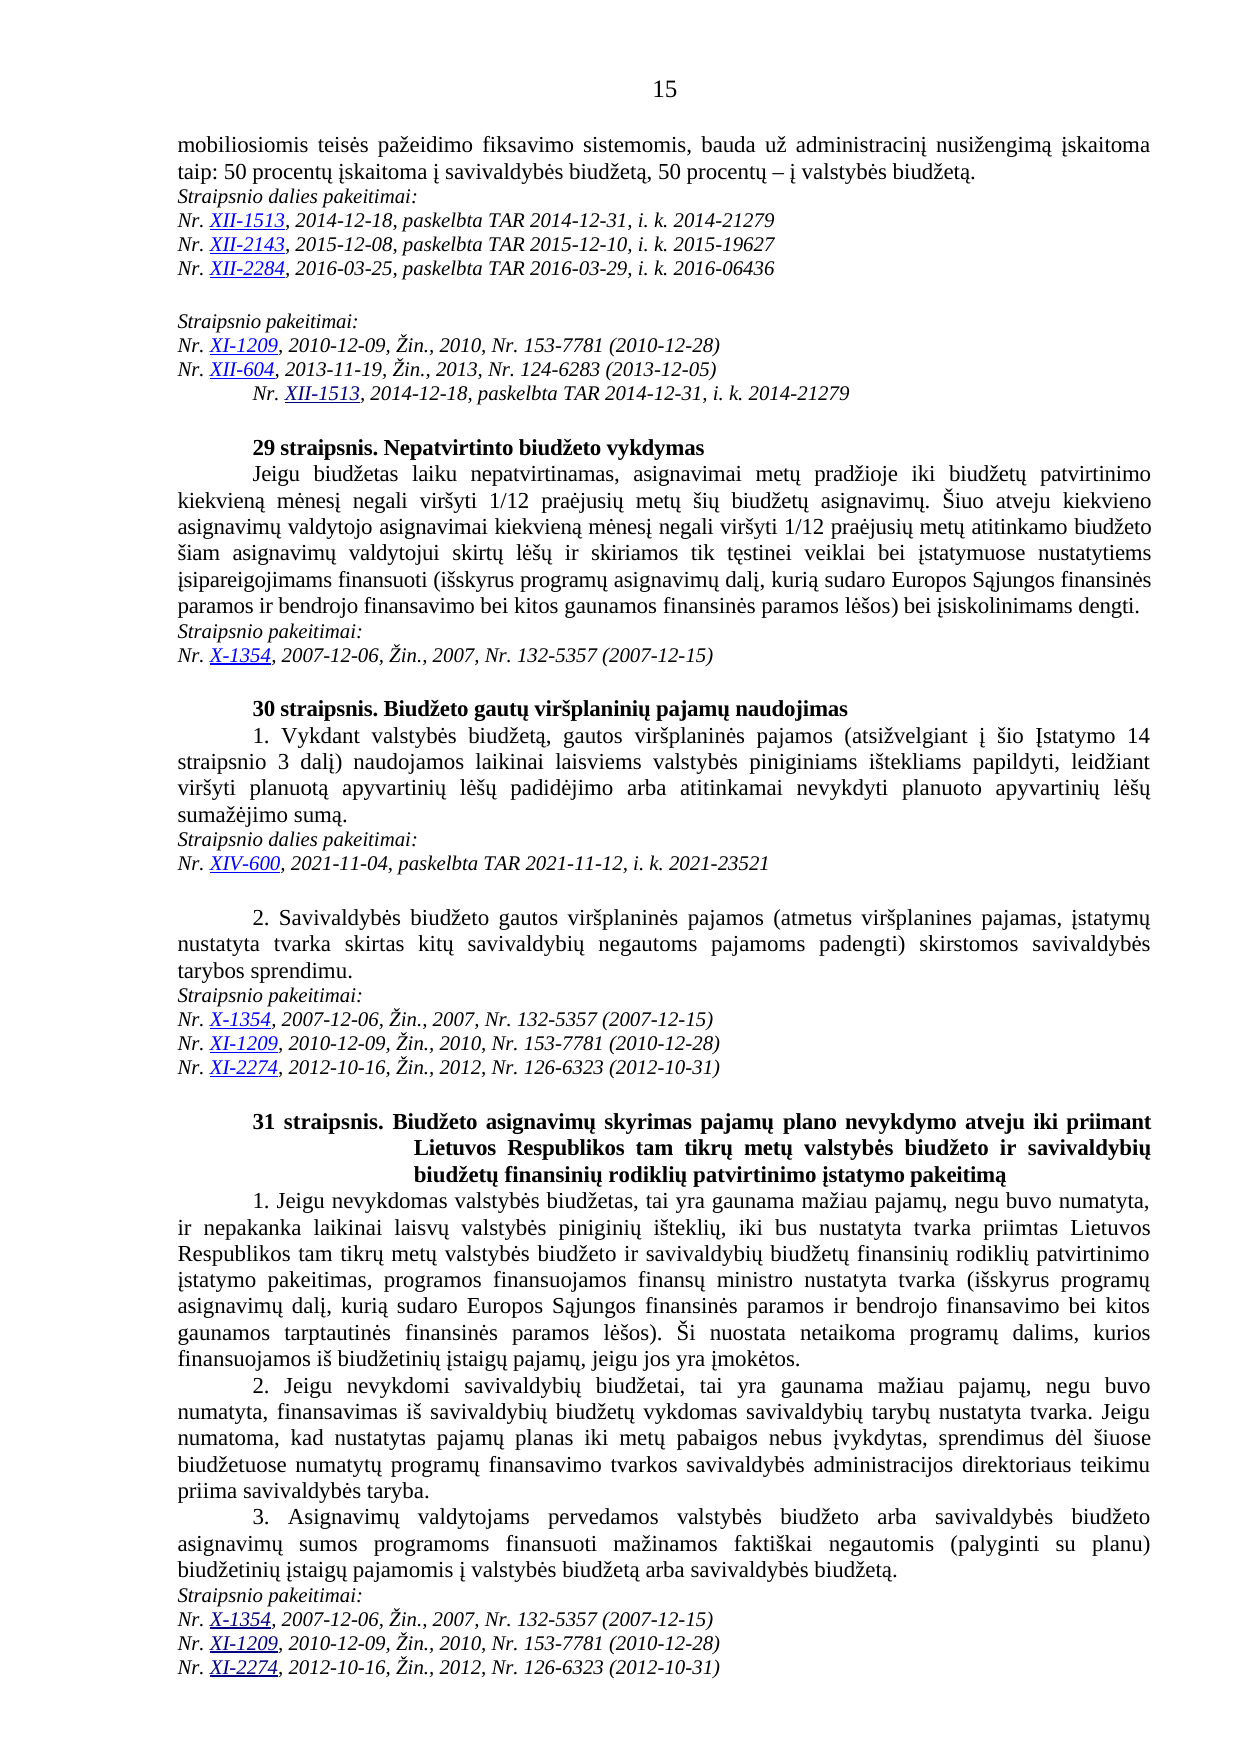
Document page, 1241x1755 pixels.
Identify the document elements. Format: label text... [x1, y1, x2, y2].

text Straipsnio pakeitimai: [177, 618, 1152, 643]
text Nr. XIV-600, 2021-11-04, paskelbta TAR 2021-11-12, i. k. 2021-23521 [177, 851, 1152, 875]
text Nr. XII-2143, 2015-12-08, paskelbta TAR 2015-12-10, i. k. 2015-19627 [177, 232, 1152, 256]
text Straipsnio dalies pakeitimai: [177, 184, 1152, 208]
text Nr. X-1354, 2007-12-06, Žin., 2007, Nr. 132-5357 (2007-12-15) [177, 1607, 1152, 1631]
text Straipsnio dalies pakeitimai: [177, 827, 1152, 851]
text 31 straipsnis. Biudžeto asignavimų skyrimas pajamų plano nevykdymo atveju iki priimant Lietuvos Respublikos tam tikrų metų valstybės biudžeto ir savivaldybių biudžetų finansinių rodiklių patvirtinimo įstatymo pakeitimą [252, 1108, 1152, 1187]
text Nr. XII-604, 2013-11-19, Žin., 2013, Nr. 124-6283 (2013-12-05) [177, 357, 1152, 381]
text Nr. XI-1209, 2010-12-09, Žin., 2010, Nr. 153-7781 (2010-12-28) [177, 1031, 1152, 1055]
text Straipsnio pakeitimai: [177, 309, 1152, 333]
text Jeigu biudžetas laiku nepatvirtinamas, asignavimai metų pradžioje iki biudžetų patvirtinimo kiekvieną mėnesį negali viršyti 1/12 praėjusių metų šių biudžetų asignavimų. Šiuo atveju kiekvieno asignavimų valdytojo asignavimai kiekvieną mėnesį negali viršyti 1/12 praėjusių metų atitinkamo biudžeto šiam asignavimų valdytojui skirtų lėšų ir skiriamos tik tęstinei veiklai bei įstatymuose nustatytiems įsipareigojimams finansuoti (išskyrus programų asignavimų dalį, kurią sudaro Europos Sąjungos finansinės paramos ir bendrojo finansavimo bei kitos gaunamos finansinės paramos lėšos) bei įsiskolinimams dengti. [177, 460, 1152, 618]
text 29 straipsnis. Nepatvirtinto biudžeto vykdymas [177, 434, 1152, 460]
text Nr. XII-2284, 2016-03-25, paskelbta TAR 2016-03-29, i. k. 2016-06436 [177, 256, 1152, 280]
text Nr. XII-1513, 2014-12-18, paskelbta TAR 2014-12-31, i. k. 2014-21279 [177, 381, 1152, 405]
text 30 straipsnis. Biudžeto gautų viršplaninių pajamų naudojimas [252, 695, 1152, 722]
text Straipsnio pakeitimai: [177, 1582, 1152, 1607]
text Nr. XI-2274, 2012-10-16, Žin., 2012, Nr. 126-6323 (2012-10-31) [177, 1055, 1152, 1079]
text Straipsnio pakeitimai: [177, 983, 1152, 1007]
text 2. Jeigu nevykdomi savivaldybių biudžetai, tai yra gaunama mažiau pajamų, negu buvo numatyta, finansavimas iš savivaldybių biudžetų vykdomas savivaldybių tarybų nustatyta tvarka. Jeigu numatoma, kad nustatytas pajamų planas iki metų pabaigos nebus įvykdytas, sprendimus dėl šiuose biudžetuose numatytų programų finansavimo tvarkos savivaldybės administracijos direktoriaus teikimu priima savivaldybės taryba. [177, 1372, 1152, 1503]
text Nr. XI-1209, 2010-12-09, Žin., 2010, Nr. 153-7781 (2010-12-28) [177, 1631, 1152, 1655]
text 2. Savivaldybės biudžeto gautos viršplaninės pajamos (atmetus viršplanines pajamas, įstatymų nustatyta tvarka skirtas kitų savivaldybių negautoms pajamoms padengti) skirstomos savivaldybės tarybos sprendimu. [177, 904, 1152, 983]
text Nr. XI-2274, 2012-10-16, Žin., 2012, Nr. 126-6323 (2012-10-31) [177, 1655, 1152, 1679]
text Nr. XII-1513, 2014-12-18, paskelbta TAR 2014-12-31, i. k. 2014-21279 [177, 208, 1152, 232]
text Nr. X-1354, 2007-12-06, Žin., 2007, Nr. 132-5357 (2007-12-15) [177, 643, 1152, 667]
text Nr. X-1354, 2007-12-06, Žin., 2007, Nr. 132-5357 (2007-12-15) [177, 1007, 1152, 1031]
text mobiliosiomis teisės pažeidimo fiksavimo sistemomis, bauda už administracinį nusižengimą įskaitoma taip: 50 procentų įskaitoma į savivaldybės biudžetą, 50 procentų – į valstybės biudžetą. [177, 131, 1152, 184]
text 3. Asignavimų valdytojams pervedamos valstybės biudžeto arba savivaldybės biudžeto asignavimų sumos programoms finansuoti mažinamos faktiškai negautomis (palyginti su planu) biudžetinių įstaigų pajamomis į valstybės biudžetą arba savivaldybės biudžetą. [177, 1503, 1152, 1582]
text 1. Vykdant valstybės biudžetą, gautos viršplaninės pajamos (atsižvelgiant į šio Įstatymo 14 straipsnio 3 dalį) naudojamos laikinai laisviems valstybės piniginiams ištekliams papildyti, leidžiant viršyti planuotą apyvartinių lėšų padidėjimo arba atitinkamai nevykdyti planuoto apyvartinių lėšų sumažėjimo sumą. [177, 722, 1152, 827]
text 1. Jeigu nevykdomas valstybės biudžetas, tai yra gaunama mažiau pajamų, negu buvo numatyta, ir nepakanka laikinai laisvų valstybės piniginių išteklių, iki bus nustatyta tvarka priimtas Lietuvos Respublikos tam tikrų metų valstybės biudžeto ir savivaldybių biudžetų finansinių rodiklių patvirtinimo įstatymo pakeitimas, programos finansuojamos finansų ministro nustatyta tvarka (išskyrus programų asignavimų dalį, kurią sudaro Europos Sąjungos finansinės paramos ir bendrojo finansavimo bei kitos gaunamos tarptautinės finansinės paramos lėšos). Ši nuostata netaikoma programų dalims, kurios finansuojamos iš biudžetinių įstaigų pajamų, jeigu jos yra įmokėtos. [177, 1187, 1152, 1372]
text Nr. XI-1209, 2010-12-09, Žin., 2010, Nr. 153-7781 (2010-12-28) [177, 333, 1152, 357]
